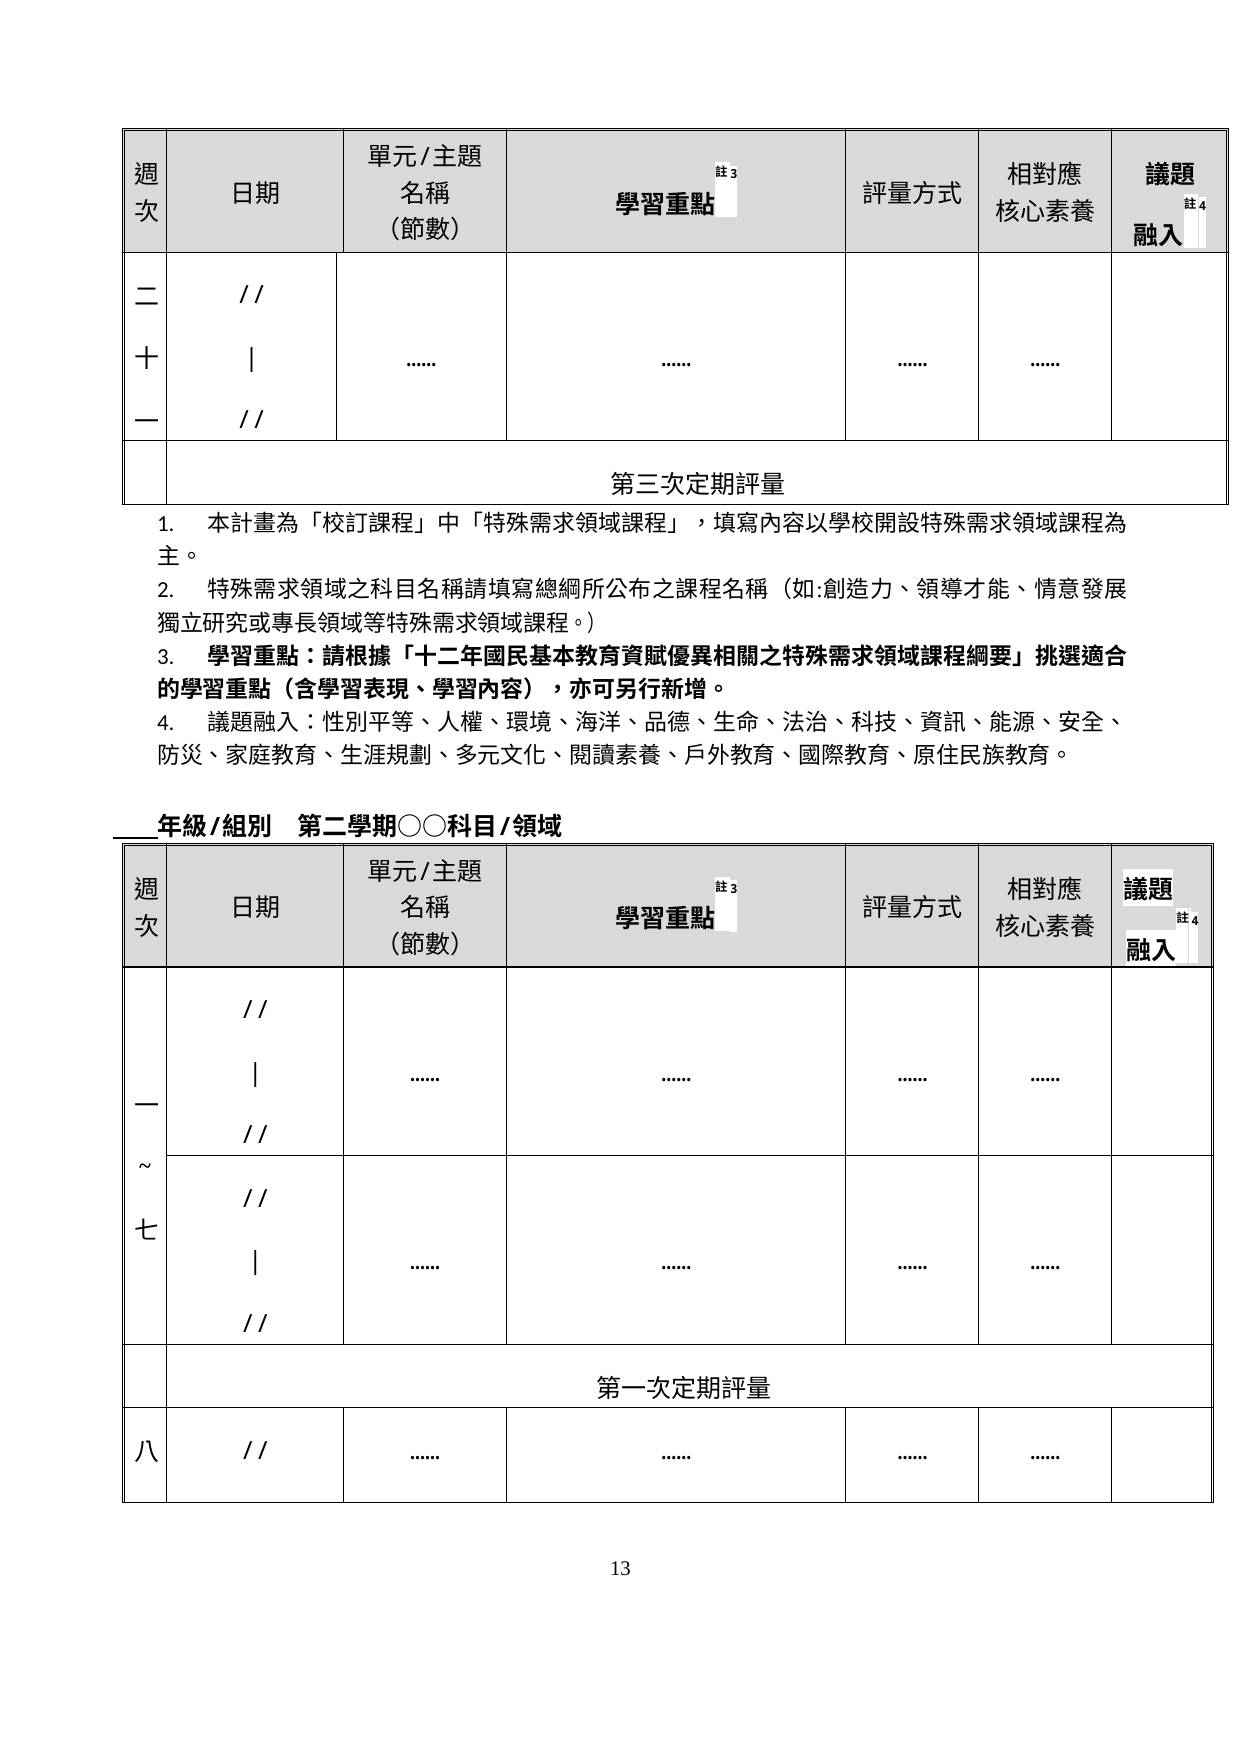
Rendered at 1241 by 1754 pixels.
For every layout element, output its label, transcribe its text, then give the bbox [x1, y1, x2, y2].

list 學習重點：請根據「十二年國民基本教育資賦優異相關之特殊需求領域課程綱要」挑選適合的學習重點（含學習表現、學習內容），亦可另行新增。 [157, 638, 1128, 704]
table_cell …… [979, 968, 1111, 1155]
table_cell [125, 1345, 166, 1407]
table_cell …… [337, 253, 506, 440]
table_header 日期 [167, 846, 343, 966]
table_header 週次 [125, 131, 166, 252]
table_cell …… [979, 1156, 1111, 1343]
table_header 議題 融入註4 [1112, 846, 1211, 966]
table_cell …… [507, 1156, 845, 1343]
table_cell [125, 441, 166, 504]
table_cell …… [979, 1408, 1111, 1502]
table_cell …… [344, 1156, 506, 1343]
table_cell [1112, 968, 1211, 1155]
table_cell [1112, 1156, 1211, 1343]
table_header 單元/主題 名稱 （節數） [344, 131, 506, 252]
table_cell 二十一 [125, 253, 166, 440]
table_header 週次 [125, 846, 166, 966]
list 議題融入：性別平等、人權、環境、海洋、品德、生命、法治、科技、資訊、能源、安全、防災、家庭教育、生涯規劃、多元文化、閱讀素養、戶外教育、國際教育、原住民族教育。 [157, 704, 1128, 771]
table_cell // | // [167, 968, 343, 1155]
table_header 評量方式 [846, 846, 978, 966]
table_cell 第三次定期評量 [167, 441, 1226, 504]
table_header 評量方式 [846, 131, 978, 252]
table_header 單元/主題 名稱 （節數） [344, 846, 506, 966]
table_cell // [167, 1408, 343, 1502]
list 特殊需求領域之科目名稱請填寫總綱所公布之課程名稱（如:創造力、領導才能、情意發展、獨立研究或專長領域等特殊需求領域課程。） [157, 571, 1128, 638]
table_header 相對應 核心素養 [979, 846, 1111, 966]
table_cell [1112, 1408, 1211, 1502]
table_cell // | // [167, 253, 336, 440]
table_cell …… [846, 253, 978, 440]
table_cell 第一次定期評量 [167, 1345, 1211, 1407]
text 年級/組別 第二學期○○科目/領域 [112, 806, 1128, 843]
table_cell …… [979, 253, 1111, 440]
table_header 學習重點註3 [507, 846, 845, 966]
table_cell …… [507, 1408, 845, 1502]
table_cell …… [344, 1408, 506, 1502]
table_cell …… [344, 968, 506, 1155]
table_header 日期 [167, 131, 343, 252]
table_header 議題 融入註4 [1112, 131, 1226, 252]
table_cell …… [846, 1408, 978, 1502]
list 本計畫為「校訂課程」中「特殊需求領域課程」，填寫內容以學校開設特殊需求領域課程為主。 [157, 505, 1128, 571]
table_cell …… [507, 968, 845, 1155]
table_cell …… [846, 1156, 978, 1343]
table_cell 八 [125, 1408, 166, 1502]
table_header 學習重點註3 [507, 131, 845, 252]
table_cell // | // [167, 1156, 343, 1343]
table_cell …… [507, 253, 845, 440]
table_cell 一~七 [125, 968, 166, 1343]
table_cell [1112, 253, 1226, 440]
table_header 相對應 核心素養 [979, 131, 1111, 252]
table_cell …… [846, 968, 978, 1155]
